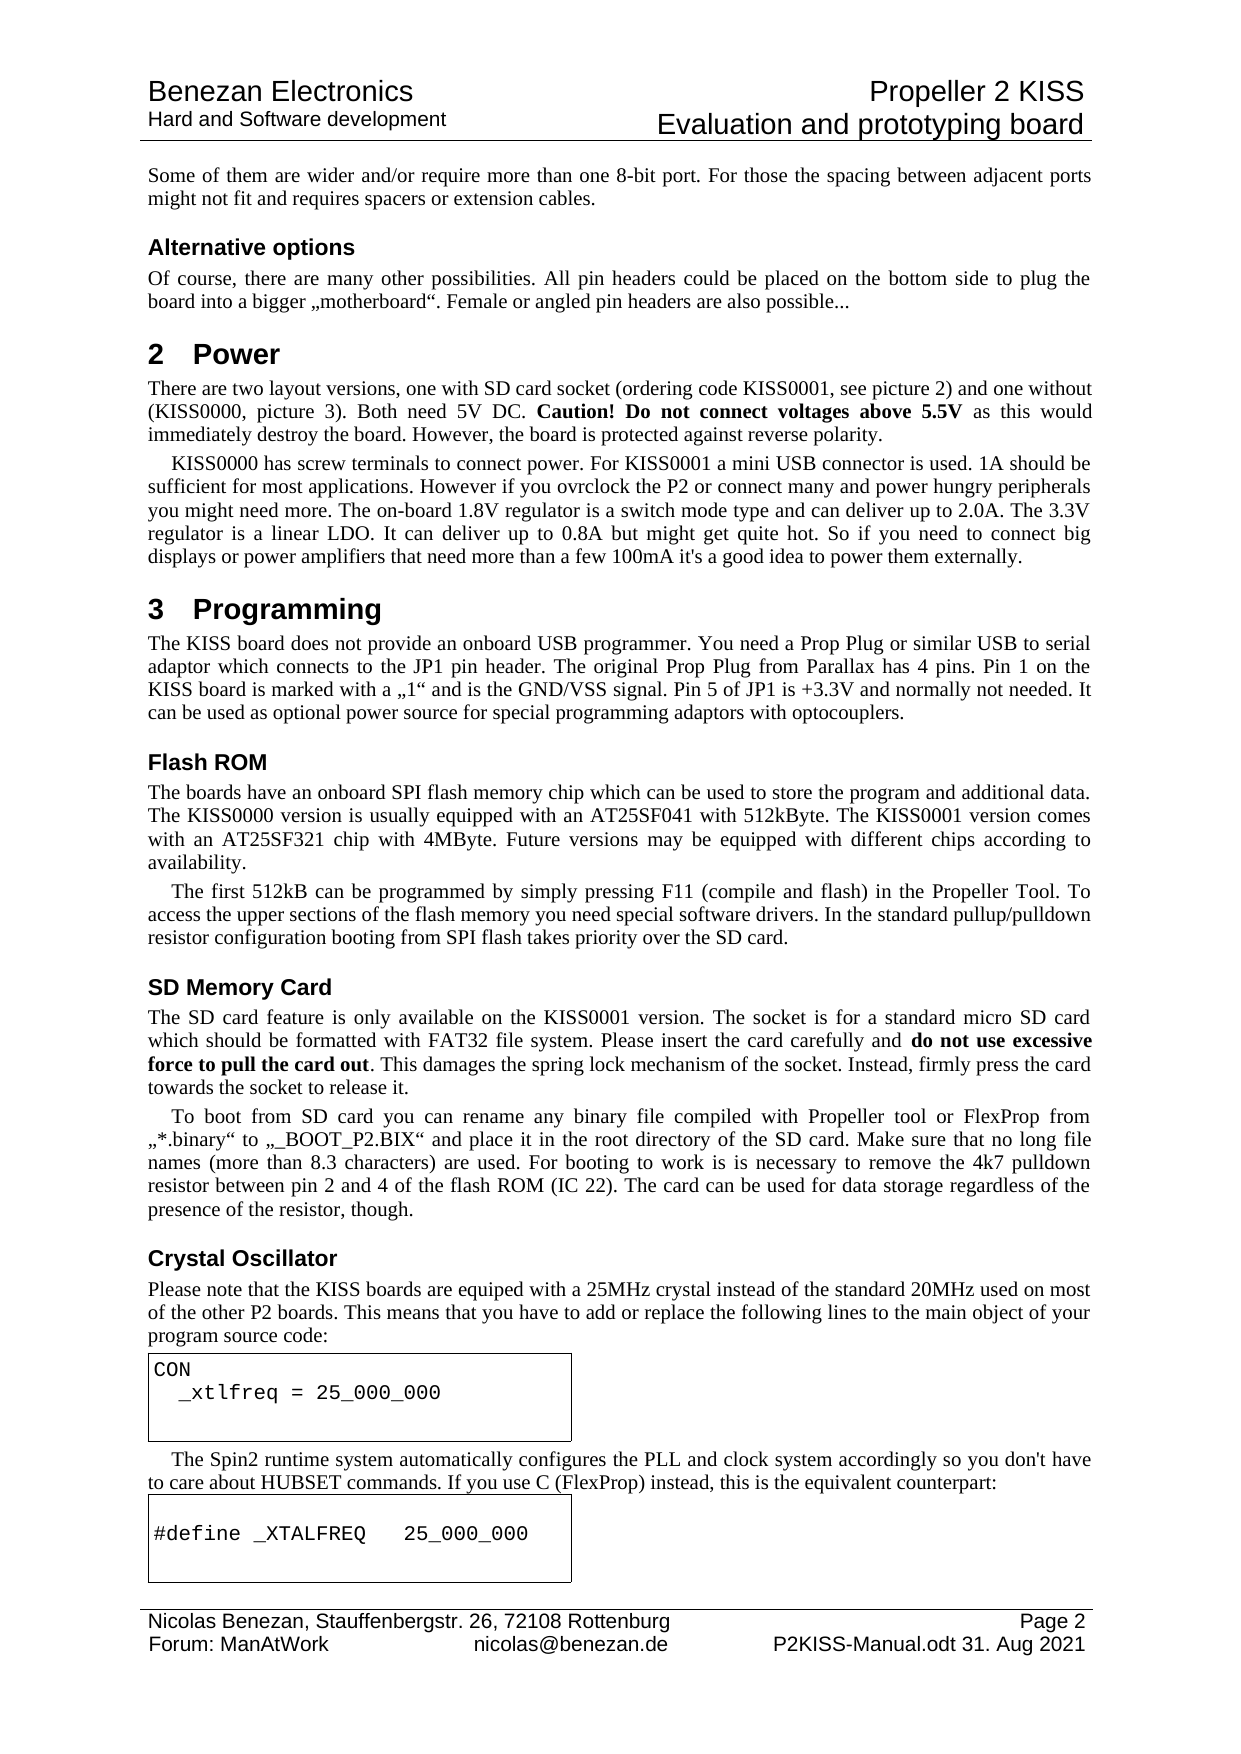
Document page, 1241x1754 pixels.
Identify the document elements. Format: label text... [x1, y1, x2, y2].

text The KISS board does not provide an onboard USB programmer. You need a Prop Plug or similar USB to serial adaptor which connects to the JP1 pin header. The original Prop Plug from Parallax has 4 pins. Pin 1 on the KISS board is marked with a „1“ and is the GND/VSS signal. Pin 5 of JP1 is +3.3V and normally not needed. It can be used as optional power source for special programming adaptors with optocouplers. [148, 632, 1092, 724]
subtitle Power [148, 338, 1092, 370]
subtitle Programming [148, 593, 1092, 626]
text KISS0000 has screw terminals to connect power. For KISS0001 a mini USB connector is used. 1A should be sufficient for most applications. However if you ovrclock the P2 or connect many and power hungry peripherals you might need more. The on-board 1.8V regulator is a switch mode type and can deliver up to 2.0A. The 3.3V regulator is a linear LDO. It can deliver up to 0.8A but might get quite hot. So if you need to connect big displays or power amplifiers that need more than a few 100mA it's a good idea to power them externally. [148, 452, 1092, 568]
subtitle Alternative options [148, 235, 1092, 260]
subtitle Crystal Oscillator [148, 1246, 1092, 1271]
text To boot from SD card you can rename any binary file compiled with Propeller tool or FlexProp from „*.binary“ to „_BOOT_P2.BIX“ and place it in the root directory of the SD card. Make sure that no long file names (more than 8.3 characters) are used. For booting to work is is necessary to remove the 4k7 pulldown resistor between pin 2 and 4 of the flash ROM (IC 22). The card can be used for data storage regardless of the presence of the resistor, though. [148, 1105, 1092, 1221]
text Of course, there are many other possibilities. All pin headers could be placed on the bottom side to plug the board into a bigger „motherboard“. Female or angled pin headers are also possible... [148, 267, 1092, 313]
text The boards have an onboard SPI flash memory chip which can be used to store the program and additional data. The KISS0000 version is usually equipped with an AT25SF041 with 512kByte. The KISS0001 version comes with an AT25SF321 chip with 4MByte. Future versions may be equipped with different chips according to availability. [148, 781, 1092, 874]
text Please note that the KISS boards are equiped with a 25MHz crystal instead of the standard 20MHz used on most of the other P2 boards. This means that you have to add or replace the following lines to the main object of your program source code: [148, 1277, 1092, 1347]
text The first 512kB can be programmed by simply pressing F11 (compile and flash) in the Propeller Tool. To access the upper sections of the flash memory you need special software drivers. In the standard pullup/pulldown resistor configuration booting from SPI flash takes priority over the SD card. [148, 880, 1092, 949]
text The SD card feature is only available on the KISS0001 version. The socket is for a standard micro SD card which should be formatted with FAT32 file system. Please insert the card carefully and do not use excessive force to pull the card out. This damages the spring lock mechanism of the socket. Instead, firmly press the card towards the socket to release it. [148, 1006, 1092, 1099]
text There are two layout versions, one with SD card socket (ordering code KISS0001, see picture 2) and one without (KISS0000, picture 3). Both need 5V DC. Caution! Do not connect voltages above 5.5V as this would immediately destroy the board. However, the board is protected against reverse polarity. [148, 377, 1092, 446]
text Some of them are wider and/or require more than one 8-bit port. For those the spacing between adjacent ports might not fit and requires spacers or extension cables. [148, 163, 1092, 210]
text The Spin2 runtime system automatically configures the PLL and clock system accordingly so you don't have to care about HUBSET commands. If you use C (FlexProp) instead, this is the equivalent counterpart: [148, 1447, 1092, 1494]
subtitle SD Memory Card [148, 974, 1092, 1000]
subtitle Flash ROM [148, 749, 1092, 775]
table_header CON _xtlfreq = 25_000_000 [149, 1354, 571, 1441]
table_header #define _XTALFREQ 25_000_000 [149, 1495, 571, 1582]
